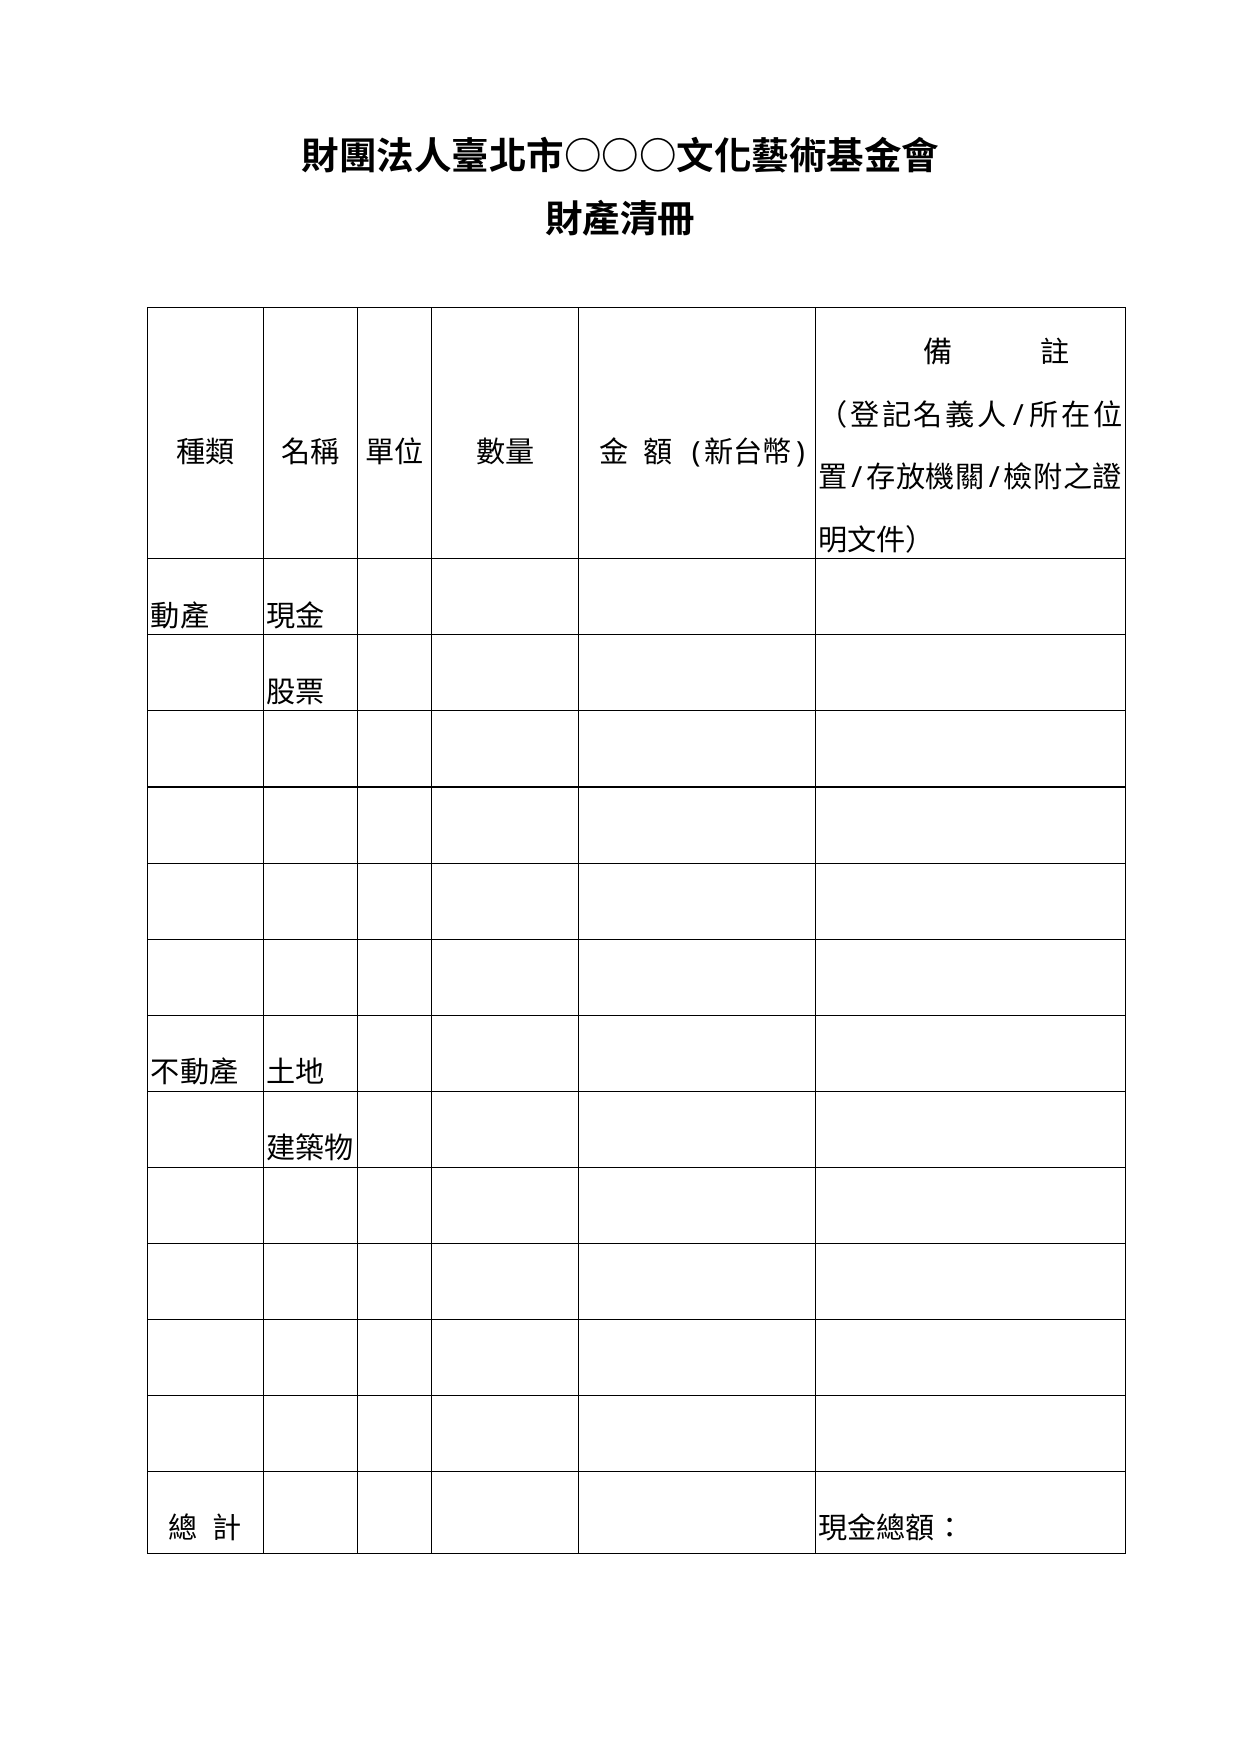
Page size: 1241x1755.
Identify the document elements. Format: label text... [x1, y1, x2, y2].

table_header 金 額 (新台幣) [579, 308, 815, 558]
table_cell [579, 1472, 815, 1553]
table_cell [358, 559, 431, 634]
table_cell [358, 788, 431, 862]
table_cell [816, 1168, 1125, 1243]
table_cell [358, 940, 431, 1014]
table_cell [432, 940, 578, 1014]
table_cell [432, 1016, 578, 1091]
table_cell [148, 1320, 263, 1395]
table_cell [816, 711, 1125, 786]
table_header 單位 [358, 308, 431, 558]
table_cell 現金總額： [816, 1472, 1125, 1553]
table_cell [579, 1320, 815, 1395]
table_cell [816, 1016, 1125, 1091]
table_cell [816, 1320, 1125, 1395]
table_cell [358, 711, 431, 786]
table_cell [432, 711, 578, 786]
table_header 名稱 [264, 308, 357, 558]
table_cell [358, 1092, 431, 1167]
table_cell [148, 1396, 263, 1471]
table_cell [432, 635, 578, 710]
table_cell [264, 940, 357, 1014]
table_cell [432, 1168, 578, 1243]
table_cell [816, 1244, 1125, 1319]
table_cell [432, 864, 578, 938]
table_cell [358, 864, 431, 938]
table_cell [148, 711, 263, 786]
table_cell [579, 1016, 815, 1091]
table_cell [264, 1168, 357, 1243]
table_cell 土地 [264, 1016, 357, 1091]
table_cell [816, 788, 1125, 862]
table_cell 動產 [148, 559, 263, 634]
table_cell [816, 635, 1125, 710]
text 財產清冊 [148, 182, 1093, 245]
table_cell [579, 940, 815, 1014]
table_cell [432, 1472, 578, 1553]
table_cell [148, 940, 263, 1014]
table_cell [432, 1092, 578, 1167]
table_cell [358, 1396, 431, 1471]
table_cell [358, 1472, 431, 1553]
table_cell [816, 1396, 1125, 1471]
table_cell [432, 1320, 578, 1395]
table_cell 現金 [264, 559, 357, 634]
table_cell [432, 559, 578, 634]
table_cell [579, 635, 815, 710]
table_cell [148, 635, 263, 710]
table_cell [579, 1092, 815, 1167]
table_cell [816, 559, 1125, 634]
table_cell [816, 1092, 1125, 1167]
table_cell [148, 864, 263, 938]
table_cell [579, 788, 815, 862]
table_cell [816, 864, 1125, 938]
table_cell [148, 1168, 263, 1243]
table_cell [579, 559, 815, 634]
table_cell [432, 1396, 578, 1471]
table_cell [816, 940, 1125, 1014]
table_cell 股票 [264, 635, 357, 710]
table_cell 不動產 [148, 1016, 263, 1091]
table_cell [432, 788, 578, 862]
table_cell [264, 788, 357, 862]
text 財團法人臺北市○○○文化藝術基金會 [148, 120, 1093, 182]
table_cell [358, 1320, 431, 1395]
table_header 備 註 （登記名義人/所在位置/存放機關/檢附之證明文件） [816, 308, 1125, 558]
table_cell [264, 1244, 357, 1319]
table_header 數量 [432, 308, 578, 558]
table_cell [358, 1244, 431, 1319]
table_cell [358, 1016, 431, 1091]
table_header 種類 [148, 308, 263, 558]
table_cell [358, 1168, 431, 1243]
table_cell [358, 635, 431, 710]
table_cell [264, 1320, 357, 1395]
table_cell [579, 864, 815, 938]
table_cell [264, 1396, 357, 1471]
table_cell [432, 1244, 578, 1319]
table_cell [264, 864, 357, 938]
table_cell [148, 788, 263, 862]
table_cell [579, 1168, 815, 1243]
table_cell [148, 1244, 263, 1319]
table_cell [579, 1244, 815, 1319]
table_cell [579, 711, 815, 786]
table_cell [264, 1472, 357, 1553]
table_cell 總 計 [148, 1472, 263, 1553]
table_cell [579, 1396, 815, 1471]
table_cell [148, 1092, 263, 1167]
table_cell 建築物 [264, 1092, 357, 1167]
table_cell [264, 711, 357, 786]
